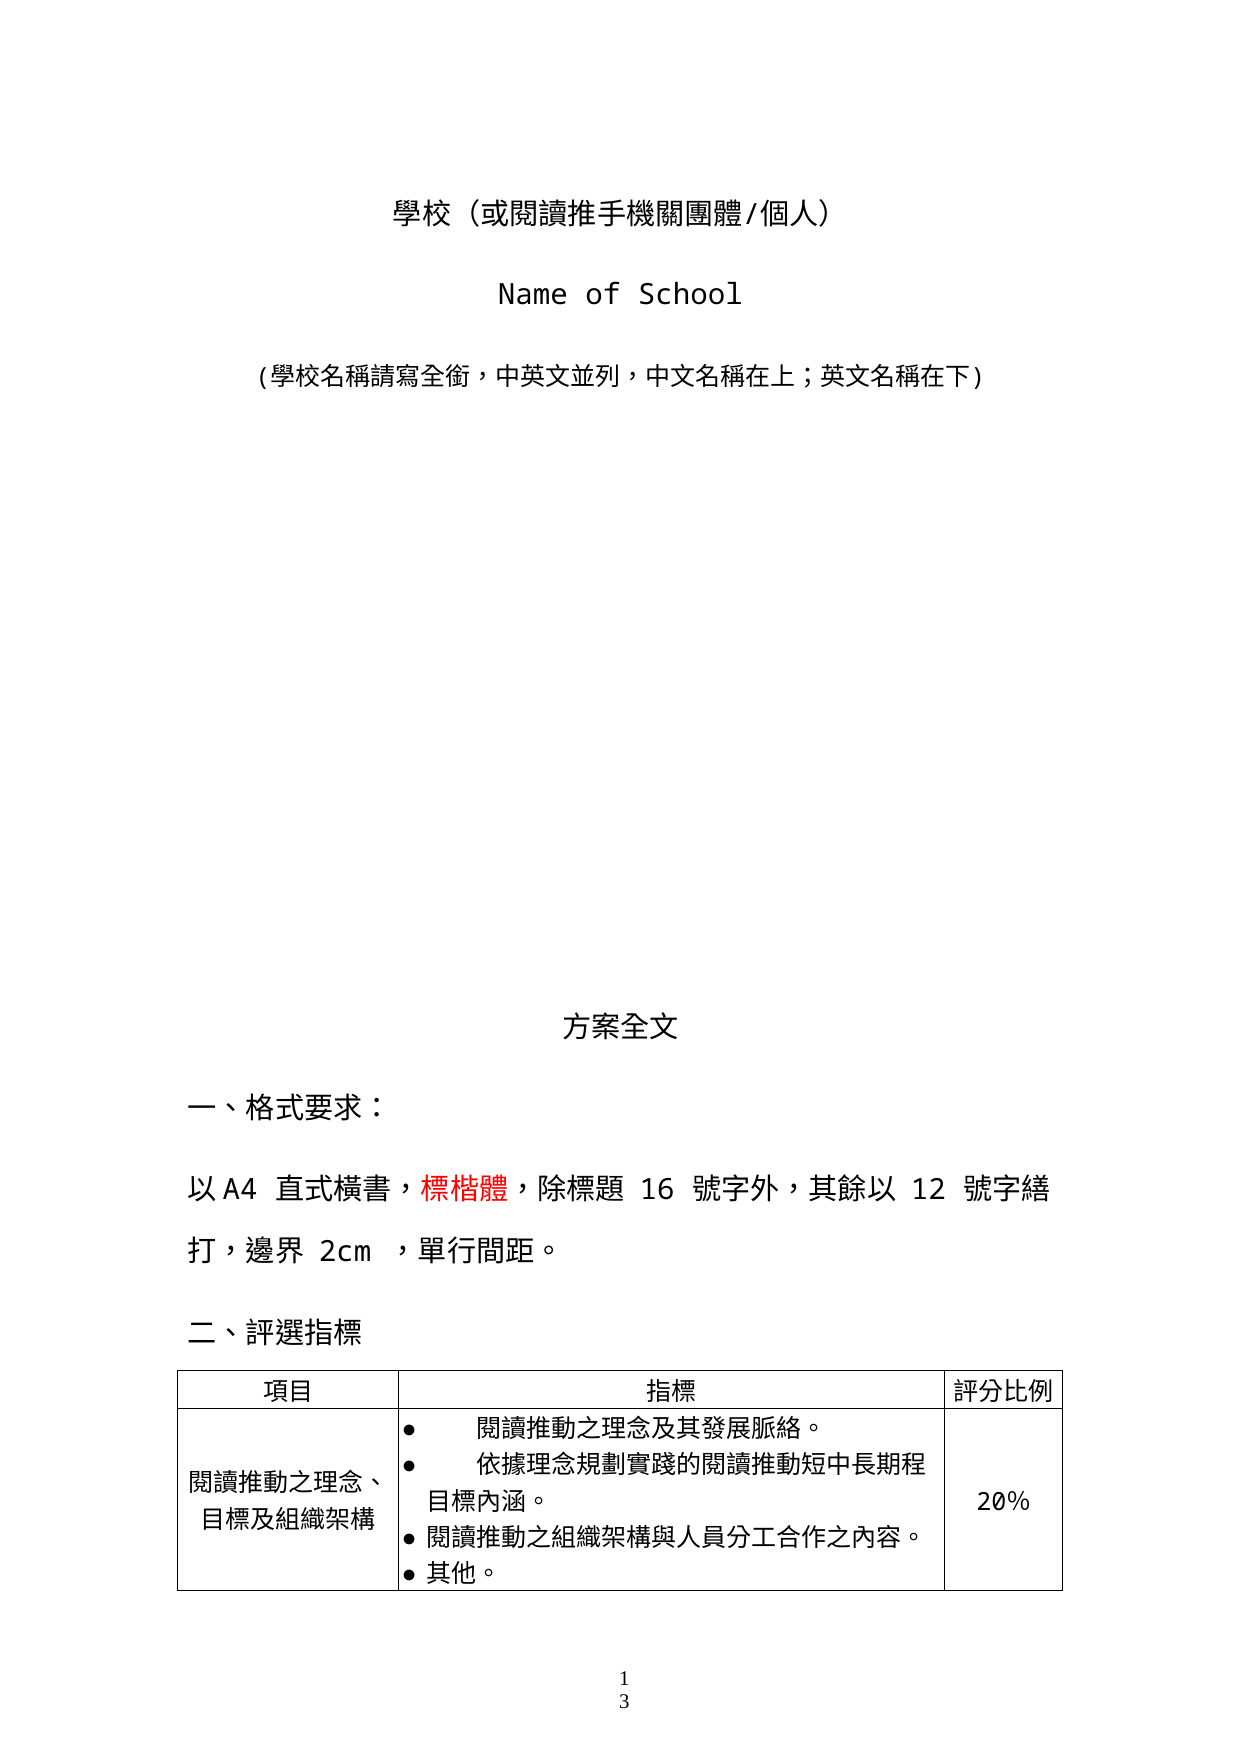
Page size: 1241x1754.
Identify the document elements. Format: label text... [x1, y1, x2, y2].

table_cell 閱讀推動之理念、目標及組織架構 [178, 1409, 398, 1590]
text 以A4 直式橫書，標楷體，除標題 16 號字外，其餘以 12 號字繕打，邊界 2cm ，單行間距。 [187, 1145, 1053, 1270]
text 方案全文 [187, 983, 1053, 1045]
table_cell 閱讀推動之理念及其發展脈絡。 依據理念規劃實踐的閱讀推動短中長期程目標內涵。 閱讀推動之組織架構與人員分工合作之內容。 其他。 [399, 1409, 944, 1590]
table_header 評分比例 [945, 1371, 1062, 1407]
table_cell 20％ [945, 1409, 1062, 1590]
table_header 項目 [178, 1371, 398, 1407]
text 學校（或閱讀推手機關團體/個人） [187, 170, 1053, 233]
text (學校名稱請寫全銜，中英文並列，中文名稱在上；英文名稱在下) [187, 333, 1053, 395]
text Name of School [187, 251, 1053, 314]
table_header 指標 [399, 1371, 944, 1407]
text 一、格式要求： [187, 1064, 1053, 1126]
text 二、評選指標 [187, 1289, 1053, 1351]
